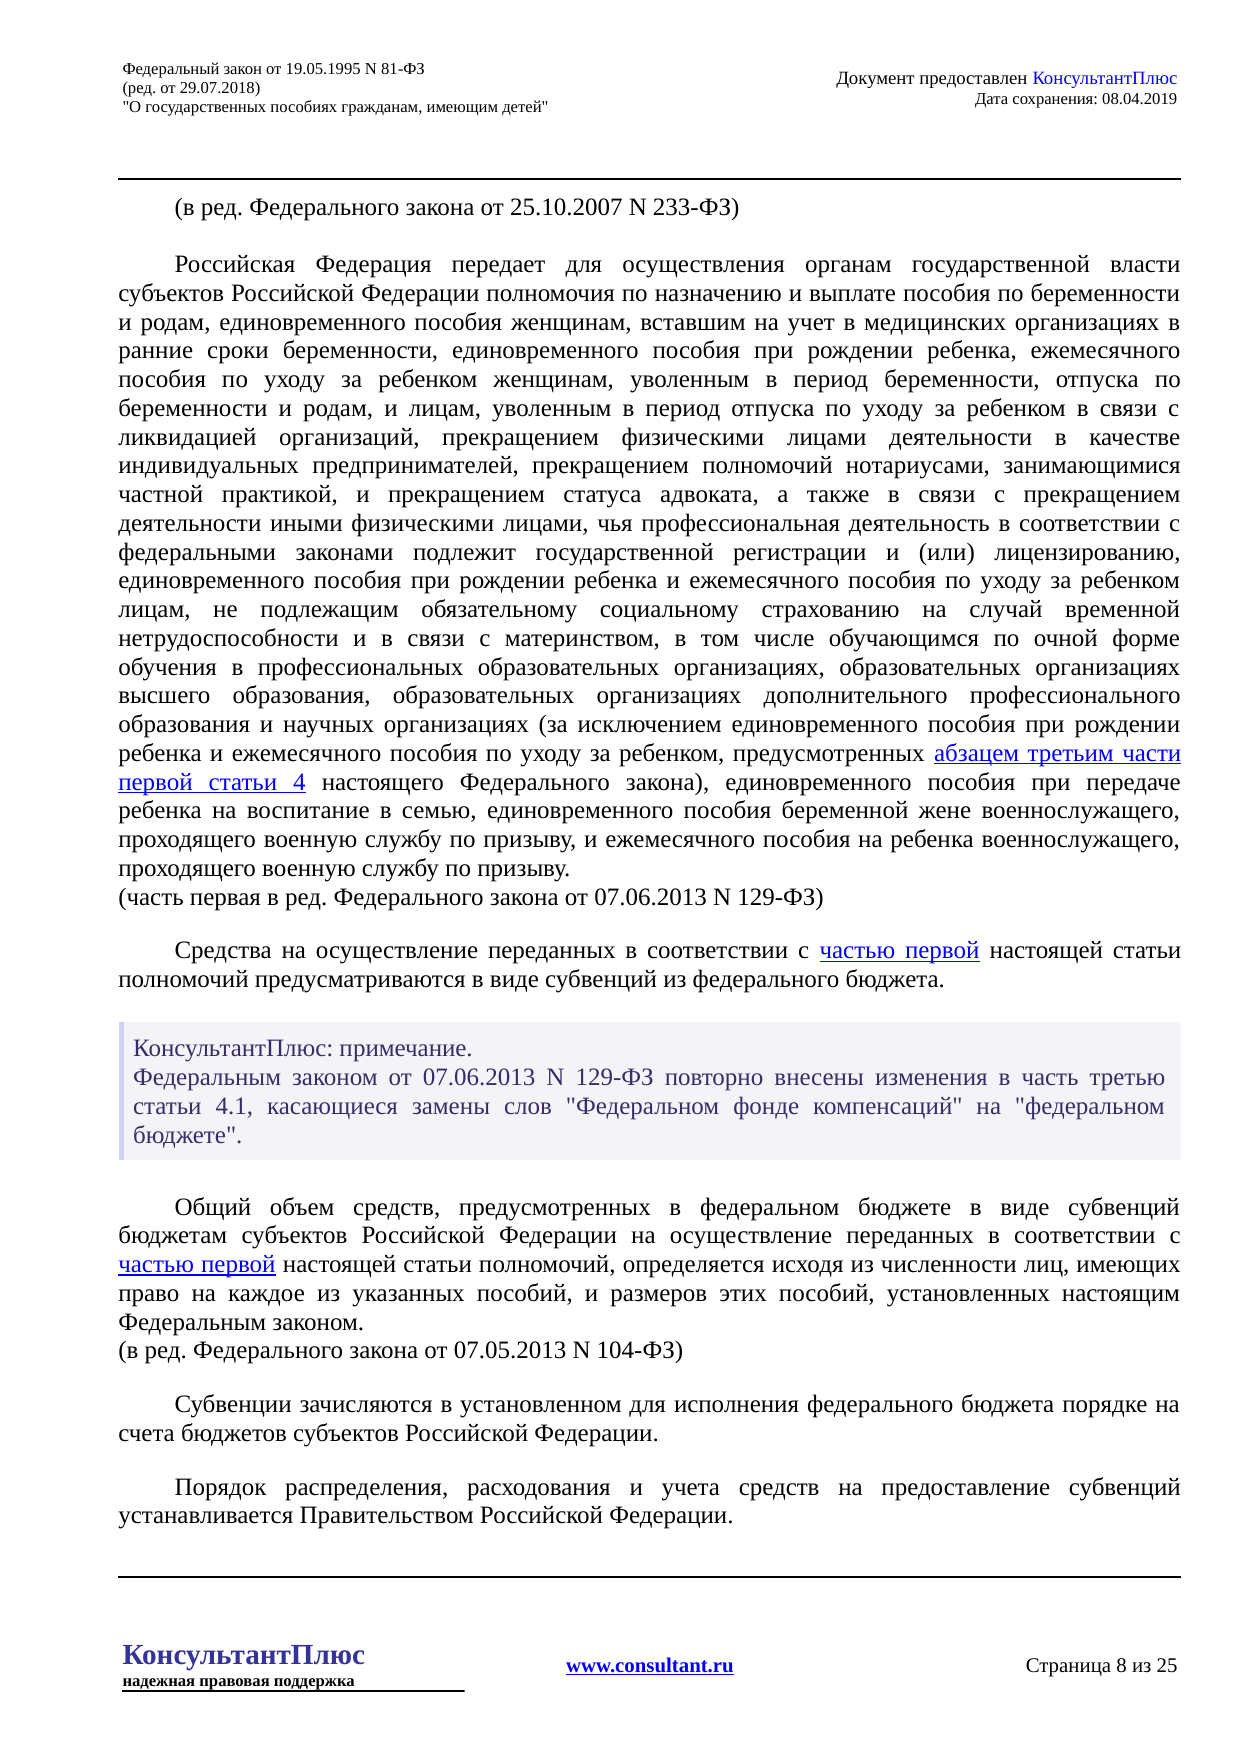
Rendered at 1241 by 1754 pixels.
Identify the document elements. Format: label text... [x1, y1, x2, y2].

text (в ред. Федерального закона от 07.05.2013 N 104-ФЗ) [118, 1335, 1181, 1364]
text Общий объем средств, предусмотренных в федеральном бюджете в виде субвенций бюджетам субъектов Российской Федерации на осуществление переданных в соответствии с частью первой настоящей статьи полномочий, определяется исходя из численности лиц, имеющих право на каждое из указанных пособий, и размеров этих пособий, установленных настоящим Федеральным законом. [118, 1192, 1181, 1335]
text Субвенции зачисляются в установленном для исполнения федерального бюджета порядке на счета бюджетов субъектов Российской Федерации. [118, 1389, 1181, 1447]
text (часть первая в ред. Федерального закона от 07.06.2013 N 129-ФЗ) [118, 882, 1181, 911]
text Порядок распределения, расходования и учета средств на предоставление субвенций устанавливается Правительством Российской Федерации. [118, 1472, 1181, 1529]
text Средства на осуществление переданных в соответствии с частью первой настоящей статьи полномочий предусматриваются в виде субвенций из федерального бюджета. [118, 936, 1181, 993]
text Российская Федерация передает для осуществления органам государственной власти субъектов Российской Федерации полномочия по назначению и выплате пособия по беременности и родам, единовременного пособия женщинам, вставшим на учет в медицинских организациях в ранние сроки беременности, единовременного пособия при рождении ребенка, ежемесячного пособия по уходу за ребенком женщинам, уволенным в период беременности, отпуска по беременности и родам, и лицам, уволенным в период отпуска по уходу за ребенком в связи с ликвидацией организаций, прекращением физическими лицами деятельности в качестве индивидуальных предпринимателей, прекращением полномочий нотариусами, занимающимися частной практикой, и прекращением статуса адвоката, а также в связи с прекращением деятельности иными физическими лицами, чья профессиональная деятельность в соответствии с федеральными законами подлежит государственной регистрации и (или) лицензированию, единовременного пособия при рождении ребенка и ежемесячного пособия по уходу за ребенком лицам, не подлежащим обязательному социальному страхованию на случай временной нетрудоспособности и в связи с материнством, в том числе обучающимся по очной форме обучения в профессиональных образовательных организациях, образовательных организациях высшего образования, образовательных организациях дополнительного профессионального образования и научных организациях (за исключением единовременного пособия при рождении ребенка и ежемесячного пособия по уходу за ребенком, предусмотренных абзацем третьим части первой статьи 4 настоящего Федерального закона), единовременного пособия при передаче ребенка на воспитание в семью, единовременного пособия беременной жене военнослужащего, проходящего военную службу по призыву, и ежемесячного пособия на ребенка военнослужащего, проходящего военную службу по призыву. [118, 249, 1181, 882]
text (в ред. Федерального закона от 25.10.2007 N 233-ФЗ) [118, 192, 1181, 221]
table_header КонсультантПлюс: примечание. Федеральным законом от 07.06.2013 N 129-ФЗ повторно внесены изменения в часть третью статьи 4.1, касающиеся замены слов "Федеральном фонде компенсаций" на "федеральном бюджете". [124, 1022, 1176, 1160]
